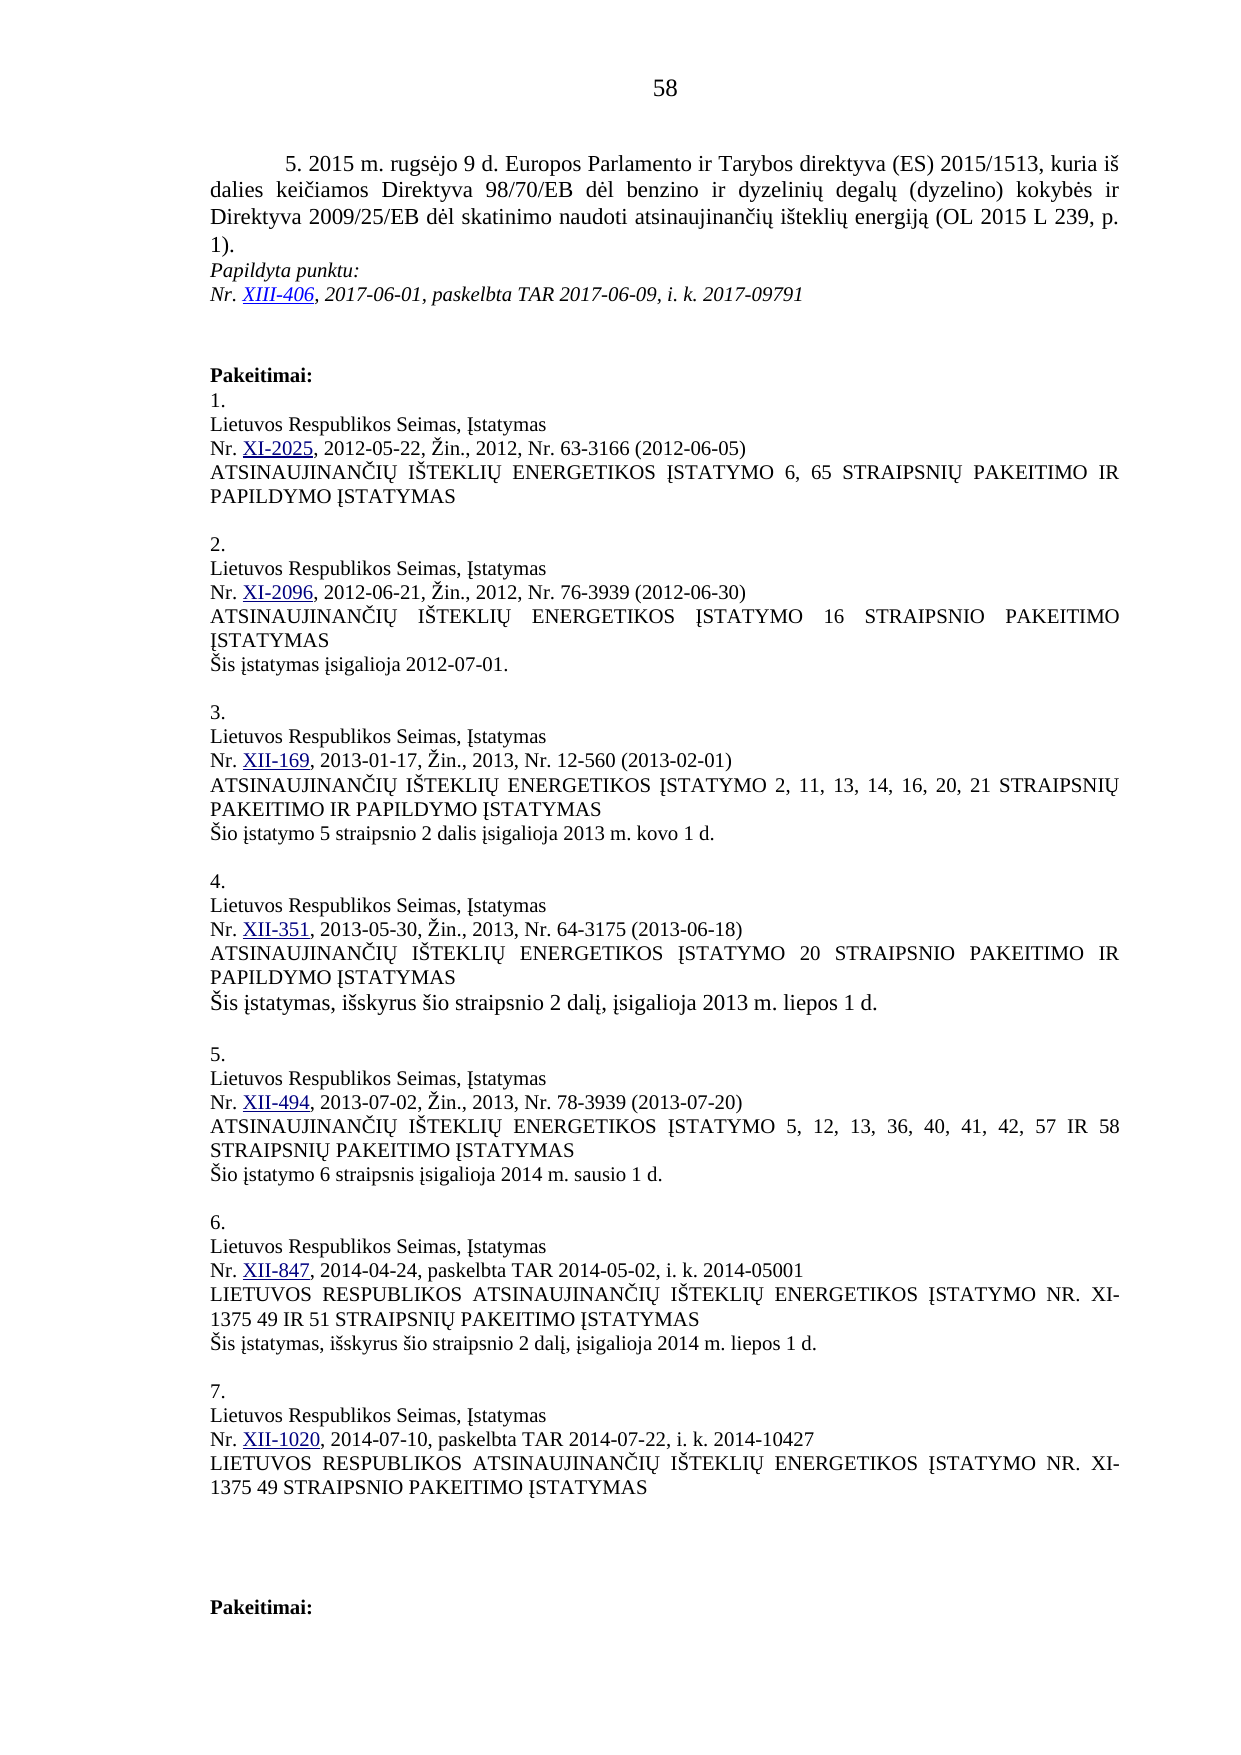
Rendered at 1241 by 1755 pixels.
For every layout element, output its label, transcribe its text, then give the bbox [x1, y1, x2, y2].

text Nr. XI-2096, 2012-06-21, Žin., 2012, Nr. 76-3939 (2012-06-30) [210, 580, 1120, 604]
text Pakeitimai: [210, 1595, 1120, 1619]
text 5. 2015 m. rugsėjo 9 d. Europos Parlamento ir Tarybos direktyva (ES) 2015/1513, kuria iš dalies keičiamos Direktyva 98/70/EB dėl benzino ir dyzelinių degalų (dyzelino) kokybės ir Direktyva 2009/25/EB dėl skatinimo naudoti atsinaujinančių išteklių energiją (OL 2015 L 239, p. 1). [210, 150, 1120, 258]
text Lietuvos Respublikos Seimas, Įstatymas [210, 412, 1120, 436]
text Pakeitimai: [210, 363, 1120, 387]
text ATSINAUJINANČIŲ IŠTEKLIŲ ENERGETIKOS ĮSTATYMO 20 STRAIPSNIO PAKEITIMO IR PAPILDYMO ĮSTATYMAS [210, 941, 1120, 989]
text Nr. XI-2025, 2012-05-22, Žin., 2012, Nr. 63-3166 (2012-06-05) [210, 436, 1120, 460]
text LIETUVOS RESPUBLIKOS ATSINAUJINANČIŲ IŠTEKLIŲ ENERGETIKOS ĮSTATYMO NR. XI-1375 49 IR 51 STRAIPSNIŲ PAKEITIMO ĮSTATYMAS [210, 1282, 1120, 1331]
text 6. [210, 1210, 1120, 1234]
text Lietuvos Respublikos Seimas, Įstatymas [210, 1403, 1120, 1427]
text LIETUVOS RESPUBLIKOS ATSINAUJINANČIŲ IŠTEKLIŲ ENERGETIKOS ĮSTATYMO NR. XI-1375 49 STRAIPSNIO PAKEITIMO ĮSTATYMAS [210, 1451, 1120, 1499]
text Šis įstatymas, išskyrus šio straipsnio 2 dalį, įsigalioja 2013 m. liepos 1 d. [210, 989, 1120, 1015]
text 4. [210, 869, 1120, 893]
text Šio įstatymo 6 straipsnis įsigalioja 2014 m. sausio 1 d. [210, 1162, 1120, 1186]
text Nr. XII-1020, 2014-07-10, paskelbta TAR 2014-07-22, i. k. 2014-10427 [210, 1427, 1120, 1451]
text Lietuvos Respublikos Seimas, Įstatymas [210, 724, 1120, 748]
text Papildyta punktu: [210, 258, 1120, 282]
text Šio įstatymo 5 straipsnio 2 dalis įsigalioja 2013 m. kovo 1 d. [210, 821, 1120, 845]
text Nr. XII-351, 2013-05-30, Žin., 2013, Nr. 64-3175 (2013-06-18) [210, 917, 1120, 941]
text 1. [210, 387, 1120, 412]
text Lietuvos Respublikos Seimas, Įstatymas [210, 556, 1120, 580]
text 2. [210, 532, 1120, 556]
text Lietuvos Respublikos Seimas, Įstatymas [210, 1234, 1120, 1258]
text 3. [210, 700, 1120, 724]
text Lietuvos Respublikos Seimas, Įstatymas [210, 893, 1120, 917]
text Šis įstatymas, išskyrus šio straipsnio 2 dalį, įsigalioja 2014 m. liepos 1 d. [210, 1331, 1120, 1354]
text ATSINAUJINANČIŲ IŠTEKLIŲ ENERGETIKOS ĮSTATYMO 5, 12, 13, 36, 40, 41, 42, 57 IR 58 STRAIPSNIŲ PAKEITIMO ĮSTATYMAS [210, 1114, 1120, 1162]
text Šis įstatymas įsigalioja 2012-07-01. [210, 652, 1120, 676]
text Nr. XIII-406, 2017-06-01, paskelbta TAR 2017-06-09, i. k. 2017-09791 [210, 282, 1120, 306]
text Lietuvos Respublikos Seimas, Įstatymas [210, 1066, 1120, 1090]
text ATSINAUJINANČIŲ IŠTEKLIŲ ENERGETIKOS ĮSTATYMO 2, 11, 13, 14, 16, 20, 21 STRAIPSNIŲ PAKEITIMO IR PAPILDYMO ĮSTATYMAS [210, 772, 1120, 821]
text Nr. XII-847, 2014-04-24, paskelbta TAR 2014-05-02, i. k. 2014-05001 [210, 1258, 1120, 1282]
text 7. [210, 1379, 1120, 1403]
text Nr. XII-494, 2013-07-02, Žin., 2013, Nr. 78-3939 (2013-07-20) [210, 1090, 1120, 1114]
text ATSINAUJINANČIŲ IŠTEKLIŲ ENERGETIKOS ĮSTATYMO 16 STRAIPSNIO PAKEITIMO ĮSTATYMAS [210, 604, 1120, 652]
text 5. [210, 1042, 1120, 1066]
text Nr. XII-169, 2013-01-17, Žin., 2013, Nr. 12-560 (2013-02-01) [210, 748, 1120, 772]
text ATSINAUJINANČIŲ IŠTEKLIŲ ENERGETIKOS ĮSTATYMO 6, 65 STRAIPSNIŲ PAKEITIMO IR PAPILDYMO ĮSTATYMAS [210, 460, 1120, 508]
